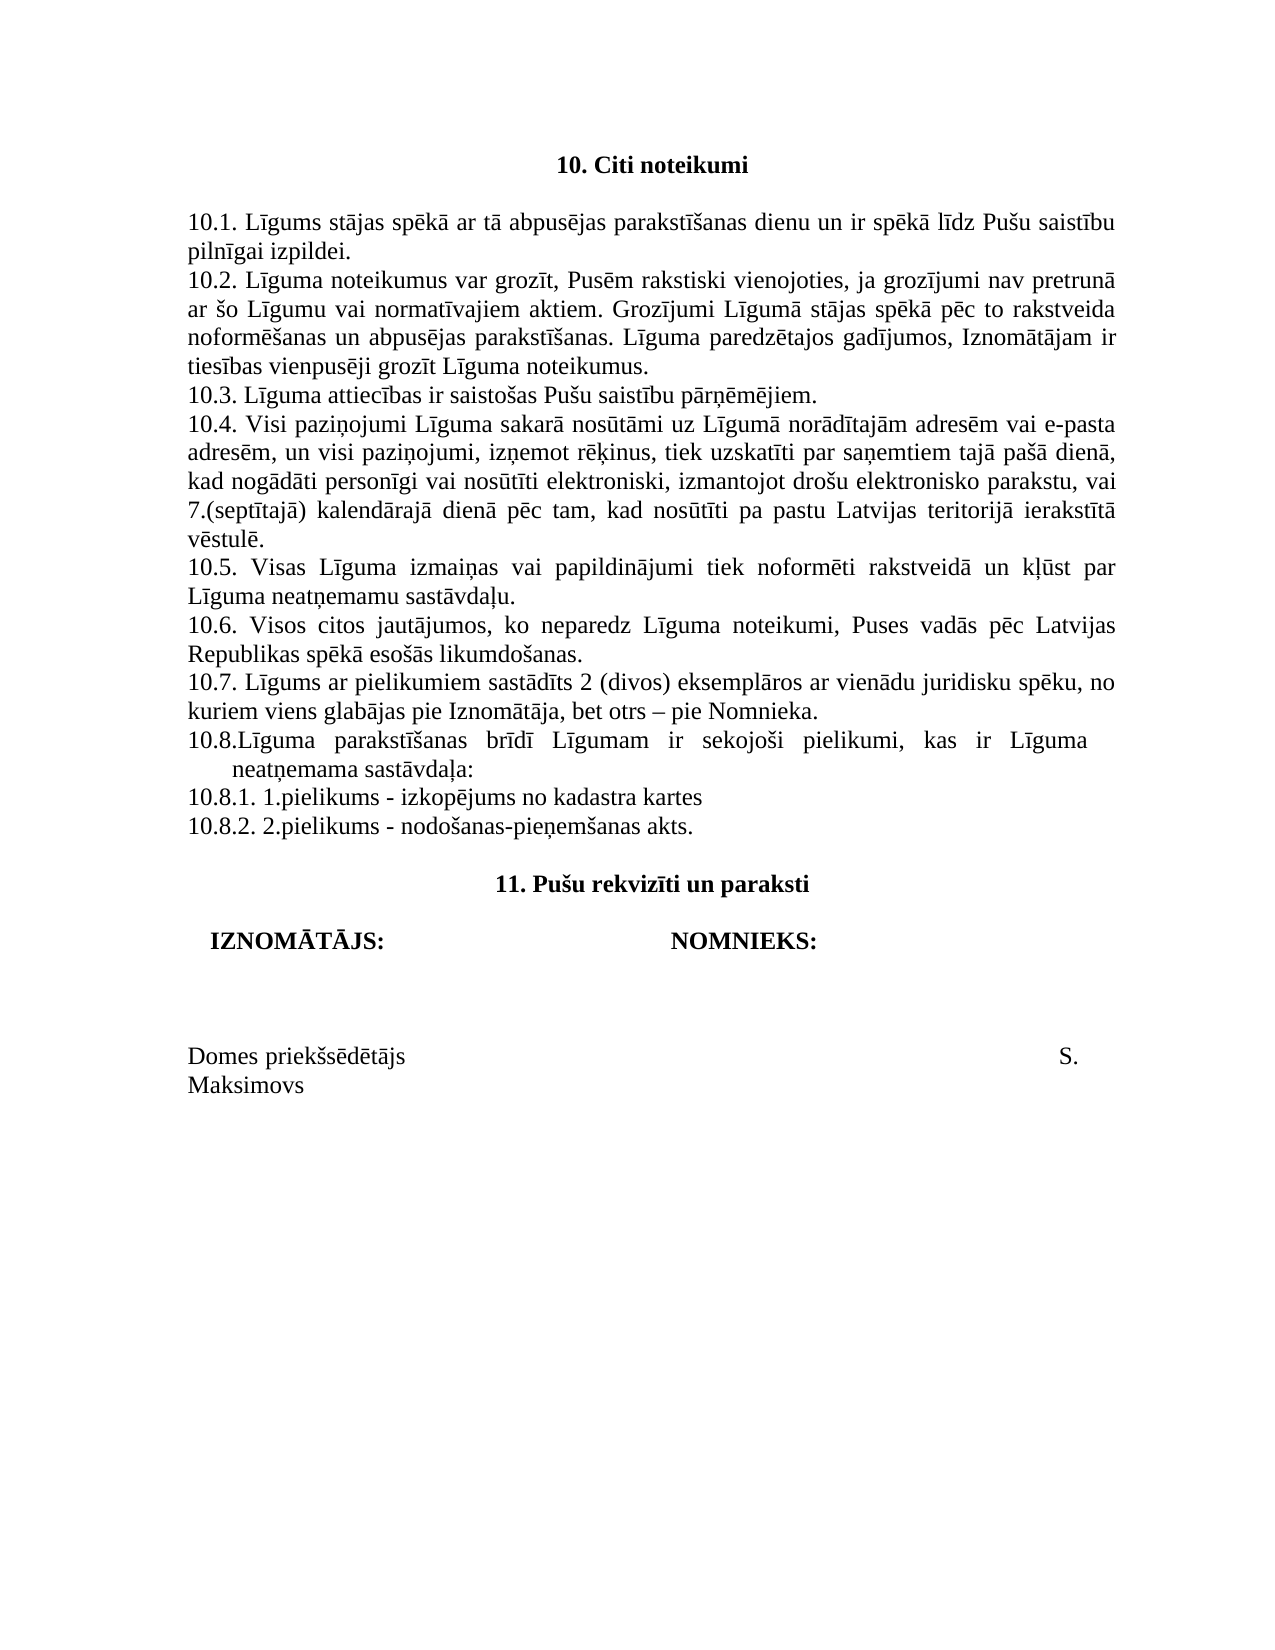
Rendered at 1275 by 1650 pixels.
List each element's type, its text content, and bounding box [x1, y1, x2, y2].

table_header nomnieks: [659, 926, 1103, 955]
text Domes priekšsēdētājs S. Maksimovs [187, 1041, 1087, 1099]
table_cell [659, 955, 1103, 1041]
text 10.8.Līguma parakstīšanas brīdī Līgumam ir sekojoši pielikumi, kas ir Līguma neatņemama sastāvdaļa: [187, 725, 1088, 782]
text 10.8.2. 2.pielikums - nodošanas-pieņemšanas akts. [187, 811, 1088, 840]
text 10.2. Līguma noteikumus var grozīt, Pusēm rakstiski vienojoties, ja grozījumi nav pretrunā ar šo Līgumu vai normatīvajiem aktiem. Grozījumi Līgumā stājas spēkā pēc to rakstveida noformēšanas un abpusējas parakstīšanas. Līguma paredzētajos gadījumos, Iznomātājam ir tiesības vienpusēji grozīt Līguma noteikumus. [187, 265, 1117, 380]
text 10. Citi noteikumi [187, 150, 1117, 179]
text 10.5. Visas Līguma izmaiņas vai papildinājumi tiek noformēti rakstveidā un kļūst par Līguma neatņemamu sastāvdaļu. [187, 552, 1117, 610]
table_header iznomātājs: [199, 926, 659, 955]
text 10.6. Visos citos jautājumos, ko neparedz Līguma noteikumi, Puses vadās pēc Latvijas Republikas spēkā esošās likumdošanas. [187, 610, 1117, 667]
table_cell [199, 955, 659, 1041]
text 11. Pušu rekvizīti un paraksti [187, 869, 1117, 897]
text 10.8.1. 1.pielikums - izkopējums no kadastra kartes [187, 782, 1088, 811]
text 10.7. Līgums ar pielikumiem sastādīts 2 (divos) eksemplāros ar vienādu juridisku spēku, no kuriem viens glabājas pie Iznomātāja, bet otrs – pie Nomnieka. [187, 667, 1117, 725]
text 10.4. Visi paziņojumi Līguma sakarā nosūtāmi uz Līgumā norādītajām adresēm vai e-pasta adresēm, un visi paziņojumi, izņemot rēķinus, tiek uzskatīti par saņemtiem tajā pašā dienā, kad nogādāti personīgi vai nosūtīti elektroniski, izmantojot drošu elektronisko parakstu, vai 7.(septītajā) kalendārajā dienā pēc tam, kad nosūtīti pa pastu Latvijas teritorijā ierakstītā vēstulē. [187, 409, 1117, 552]
text 10.1. Līgums stājas spēkā ar tā abpusējas parakstīšanas dienu un ir spēkā līdz Pušu saistību pilnīgai izpildei. [187, 207, 1117, 265]
text 10.3. Līguma attiecības ir saistošas Pušu saistību pārņēmējiem. [187, 380, 1117, 409]
